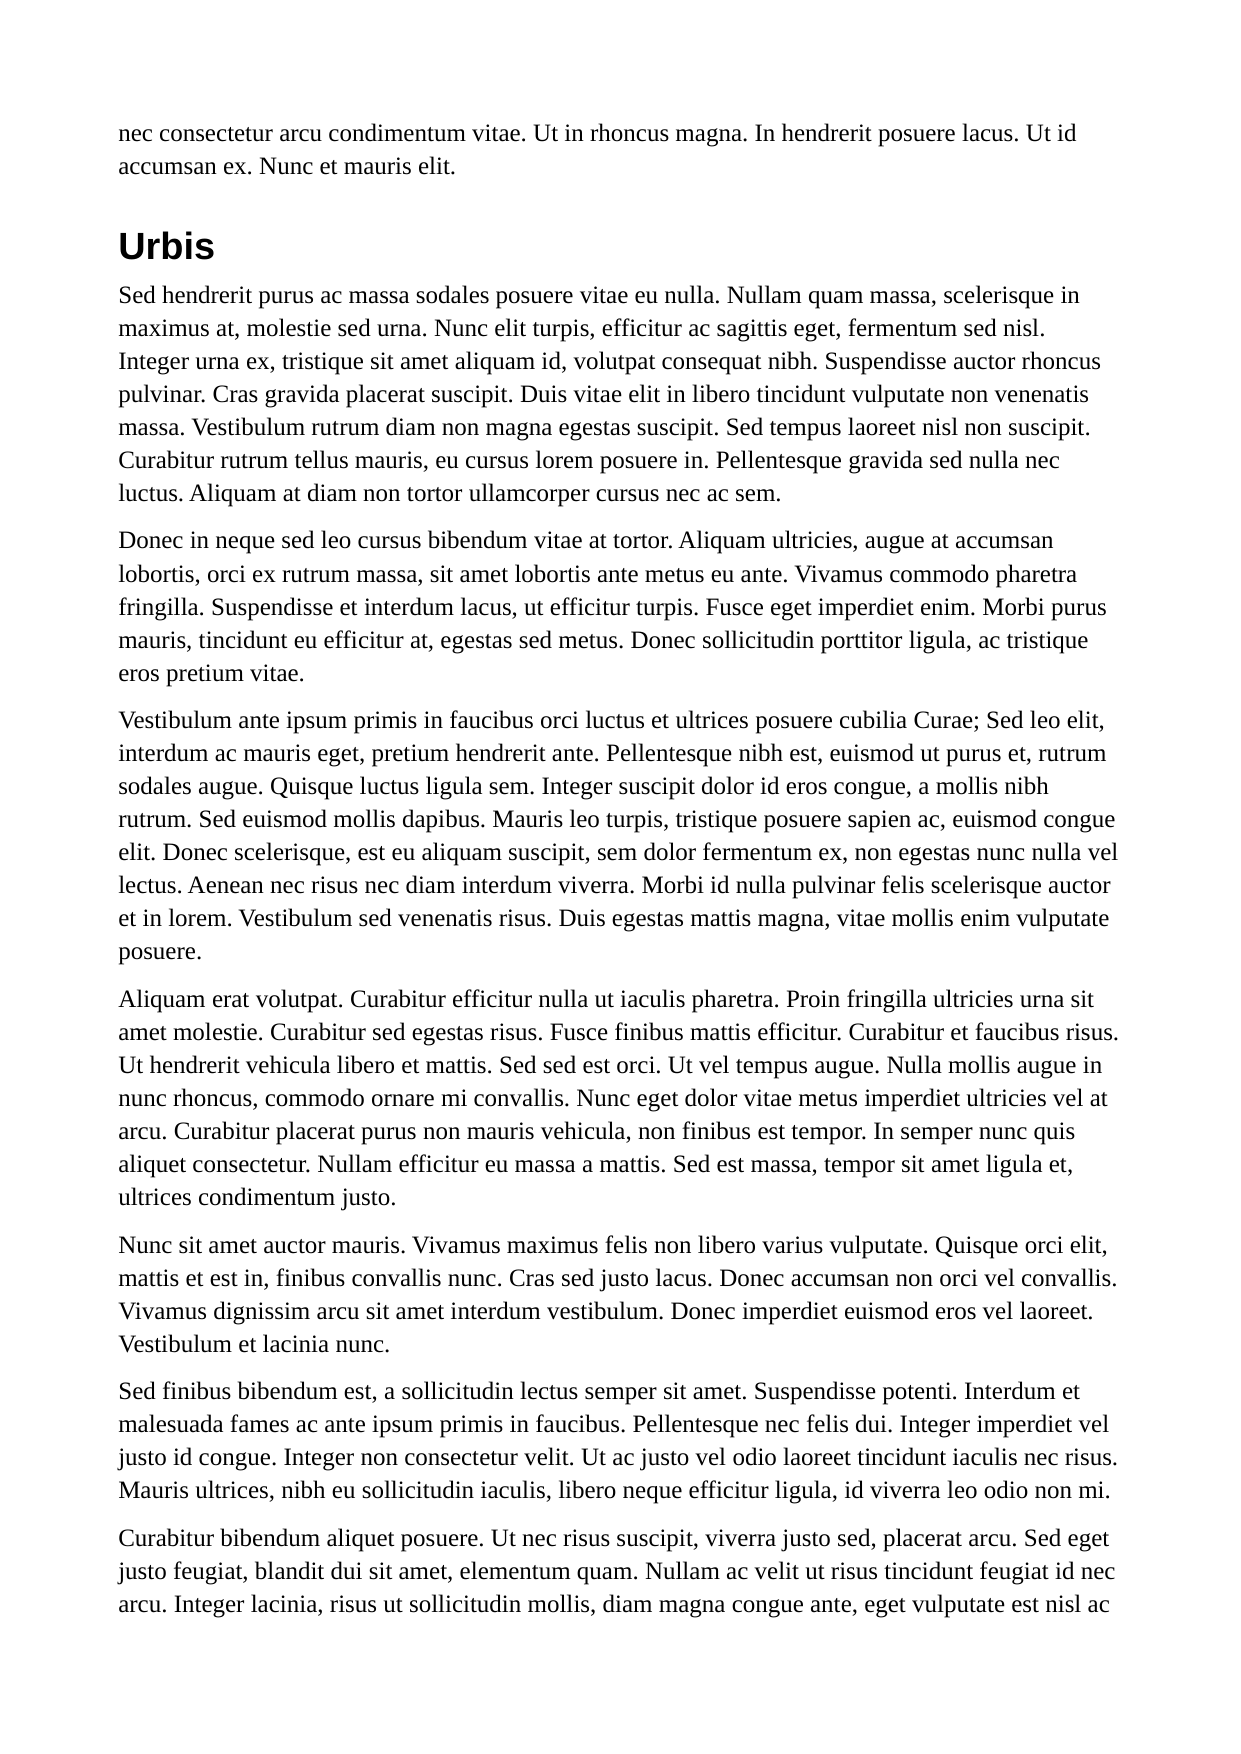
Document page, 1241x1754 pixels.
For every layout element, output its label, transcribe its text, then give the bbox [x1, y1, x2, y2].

text nec consectetur arcu condimentum vitae. Ut in rhoncus magna. In hendrerit posuere lacus. Ut id accumsan ex. Nunc et mauris elit. [118, 118, 1122, 180]
text Aliquam erat volutpat. Curabitur efficitur nulla ut iaculis pharetra. Proin fringilla ultricies urna sit amet molestie. Curabitur sed egestas risus. Fusce finibus mattis efficitur. Curabitur et faucibus risus. Ut hendrerit vehicula libero et mattis. Sed sed est orci. Ut vel tempus augue. Nulla mollis augue in nunc rhoncus, commodo ornare mi convallis. Nunc eget dolor vitae metus imperdiet ultricies vel at arcu. Curabitur placerat purus non mauris vehicula, non finibus est tempor. In semper nunc quis aliquet consectetur. Nullam efficitur eu massa a mattis. Sed est massa, tempor sit amet ligula et, ultrices condimentum justo. [118, 984, 1122, 1211]
text Donec in neque sed leo cursus bibendum vitae at tortor. Aliquam ultricies, augue at accumsan lobortis, orci ex rutrum massa, sit amet lobortis ante metus eu ante. Vivamus commodo pharetra fringilla. Suspendisse et interdum lacus, ut efficitur turpis. Fusce eget imperdiet enim. Morbi purus mauris, tincidunt eu efficitur at, egestas sed metus. Donec sollicitudin porttitor ligula, ac tristique eros pretium vitae. [118, 526, 1122, 686]
text Nunc sit amet auctor mauris. Vivamus maximus felis non libero varius vulputate. Quisque orci elit, mattis et est in, finibus convallis nunc. Cras sed justo lacus. Donec accumsan non orci vel convallis. Vivamus dignissim arcu sit amet interdum vestibulum. Donec imperdiet euismod eros vel laoreet. Vestibulum et lacinia nunc. [118, 1230, 1122, 1358]
subtitle Urbis [118, 224, 1122, 267]
text Sed finibus bibendum est, a sollicitudin lectus semper sit amet. Suspendisse potenti. Interdum et malesuada fames ac ante ipsum primis in faucibus. Pellentesque nec felis dui. Integer imperdiet vel justo id congue. Integer non consectetur velit. Ut ac justo vel odio laoreet tincidunt iaculis nec risus. Mauris ultrices, nibh eu sollicitudin iaculis, libero neque efficitur ligula, id viverra leo odio non mi. [118, 1376, 1122, 1504]
text Sed hendrerit purus ac massa sodales posuere vitae eu nulla. Nullam quam massa, scelerisque in maximus at, molestie sed urna. Nunc elit turpis, efficitur ac sagittis eget, fermentum sed nisl. Integer urna ex, tristique sit amet aliquam id, volutpat consequat nibh. Suspendisse auctor rhoncus pulvinar. Cras gravida placerat suscipit. Duis vitae elit in libero tincidunt vulputate non venenatis massa. Vestibulum rutrum diam non magna egestas suscipit. Sed tempus laoreet nisl non suscipit. Curabitur rutrum tellus mauris, eu cursus lorem posuere in. Pellentesque gravida sed nulla nec luctus. Aliquam at diam non tortor ullamcorper cursus nec ac sem. [118, 280, 1122, 507]
text Vestibulum ante ipsum primis in faucibus orci luctus et ultrices posuere cubilia Curae; Sed leo elit, interdum ac mauris eget, pretium hendrerit ante. Pellentesque nibh est, euismod ut purus et, rutrum sodales augue. Quisque luctus ligula sem. Integer suscipit dolor id eros congue, a mollis nibh rutrum. Sed euismod mollis dapibus. Mauris leo turpis, tristique posuere sapien ac, euismod congue elit. Donec scelerisque, est eu aliquam suscipit, sem dolor fermentum ex, non egestas nunc nulla vel lectus. Aenean nec risus nec diam interdum viverra. Morbi id nulla pulvinar felis scelerisque auctor et in lorem. Vestibulum sed venenatis risus. Duis egestas mattis magna, vitae mollis enim vulputate posuere. [118, 705, 1122, 965]
text Curabitur bibendum aliquet posuere. Ut nec risus suscipit, viverra justo sed, placerat arcu. Sed eget justo feugiat, blandit dui sit amet, elementum quam. Nullam ac velit ut risus tincidunt feugiat id nec arcu. Integer lacinia, risus ut sollicitudin mollis, diam magna congue ante, eget vulputate est nisl ac [118, 1523, 1122, 1618]
